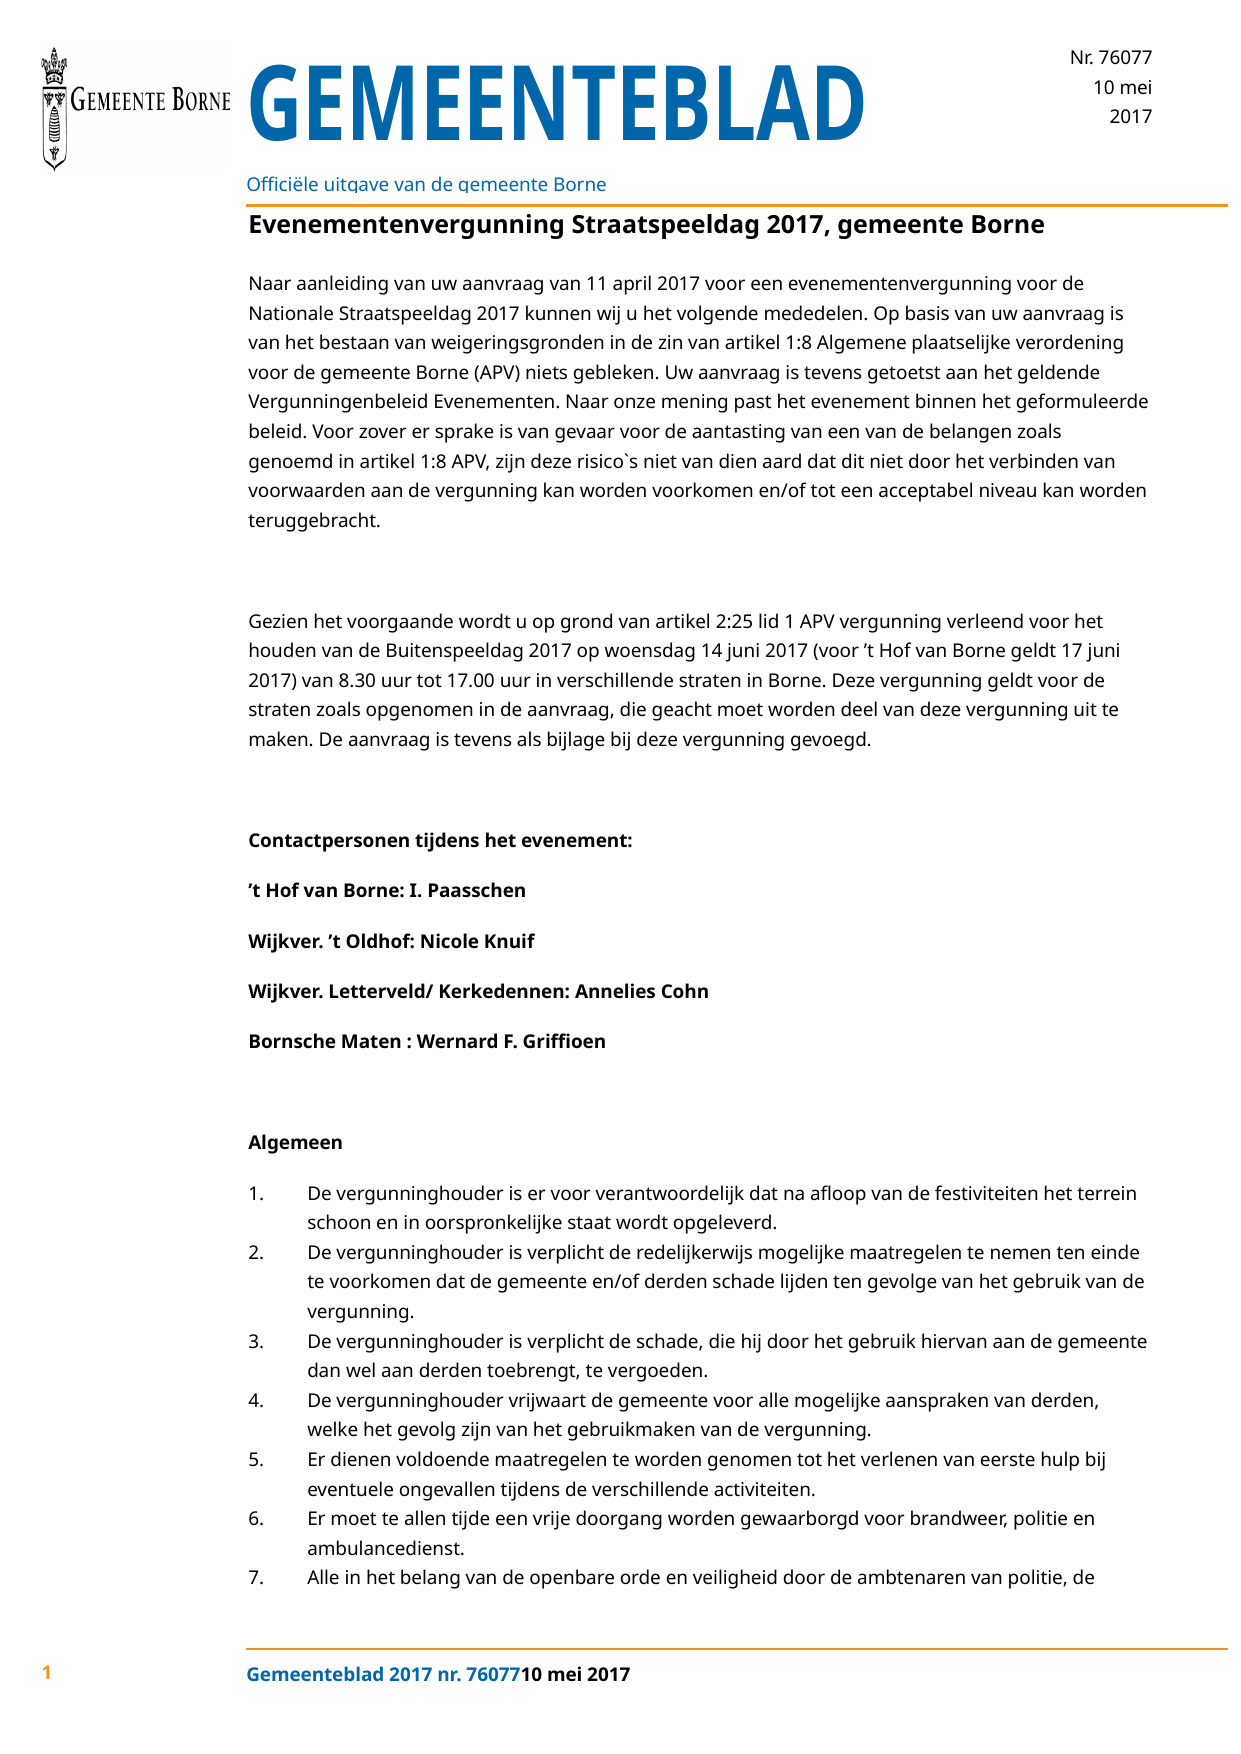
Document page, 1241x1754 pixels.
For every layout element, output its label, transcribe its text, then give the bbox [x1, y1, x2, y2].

text Wijkver. ’t Oldhof: Nicole Knuif [248, 928, 1152, 953]
text Contactpersonen tijdens het evenement: [248, 827, 1152, 853]
picture [41, 47, 231, 172]
list Er moet te allen tijde een vrije doorgang worden gewaarborgd voor brandweer, politie en ambulancedienst. [248, 1505, 1152, 1561]
text Evenementenvergunning Straatspeeldag 2017, gemeente Borne [248, 207, 1152, 241]
text Naar aanleiding van uw aanvraag van 11 april 2017 voor een evenementenvergunning voor de Nationale Straatspeeldag 2017 kunnen wij u het volgende mededelen. Op basis van uw aanvraag is van het bestaan van weigeringsgronden in de zin van artikel 1:8 Algemene plaatselijke verordening voor de gemeente Borne (APV) niets gebleken. Uw aanvraag is tevens getoetst aan het geldende Vergunningenbeleid Evenementen. Naar onze mening past het evenement binnen het geformuleerde beleid. Voor zover er sprake is van gevaar voor de aantasting van een van de belangen zoals genoemd in artikel 1:8 APV, zijn deze risico`s niet van dien aard dat dit niet door het verbinden van voorwaarden aan de vergunning kan worden voorkomen en/of tot een acceptabel niveau kan worden teruggebracht. [248, 270, 1152, 533]
list De vergunninghouder vrijwaart de gemeente voor alle mogelijke aanspraken van derden, welke het gevolg zijn van het gebruikmaken van de vergunning. [248, 1387, 1152, 1442]
list Alle in het belang van de openbare orde en veiligheid door de ambtenaren van politie, de [248, 1564, 1152, 1590]
list De vergunninghouder is er voor verantwoordelijk dat na afloop van de festiviteiten het terrein schoon en in oorspronkelijke staat wordt opgeleverd. [248, 1180, 1152, 1235]
list Er dienen voldoende maatregelen te worden genomen tot het verlenen van eerste hulp bij eventuele ongevallen tijdens de verschillende activiteiten. [248, 1446, 1152, 1501]
list De vergunninghouder is verplicht de schade, die hij door het gebruik hiervan aan de gemeente dan wel aan derden toebrengt, te vergoeden. [248, 1328, 1152, 1383]
text Algemeen [248, 1129, 1152, 1155]
text Bornsche Maten : Wernard F. Griffioen [248, 1029, 1152, 1054]
list De vergunninghouder is verplicht de redelijkerwijs mogelijke maatregelen te nemen ten einde te voorkomen dat de gemeente en/of derden schade lijden ten gevolge van het gebruik van de vergunning. [248, 1239, 1152, 1324]
text Wijkver. Letterveld/ Kerkedennen: Annelies Cohn [248, 978, 1152, 1004]
text ’t Hof van Borne: I. Paasschen [248, 877, 1152, 903]
text Gezien het voorgaande wordt u op grond van artikel 2:25 lid 1 APV vergunning verleend voor het houden van de Buitenspeeldag 2017 op woensdag 14 juni 2017 (voor ’t Hof van Borne geldt 17 juni 2017) van 8.30 uur tot 17.00 uur in verschillende straten in Borne. Deze vergunning geldt voor de straten zoals opgenomen in de aanvraag, die geacht moet worden deel van deze vergunning uit te maken. De aanvraag is tevens als bijlage bij deze vergunning gevoegd. [248, 608, 1152, 752]
